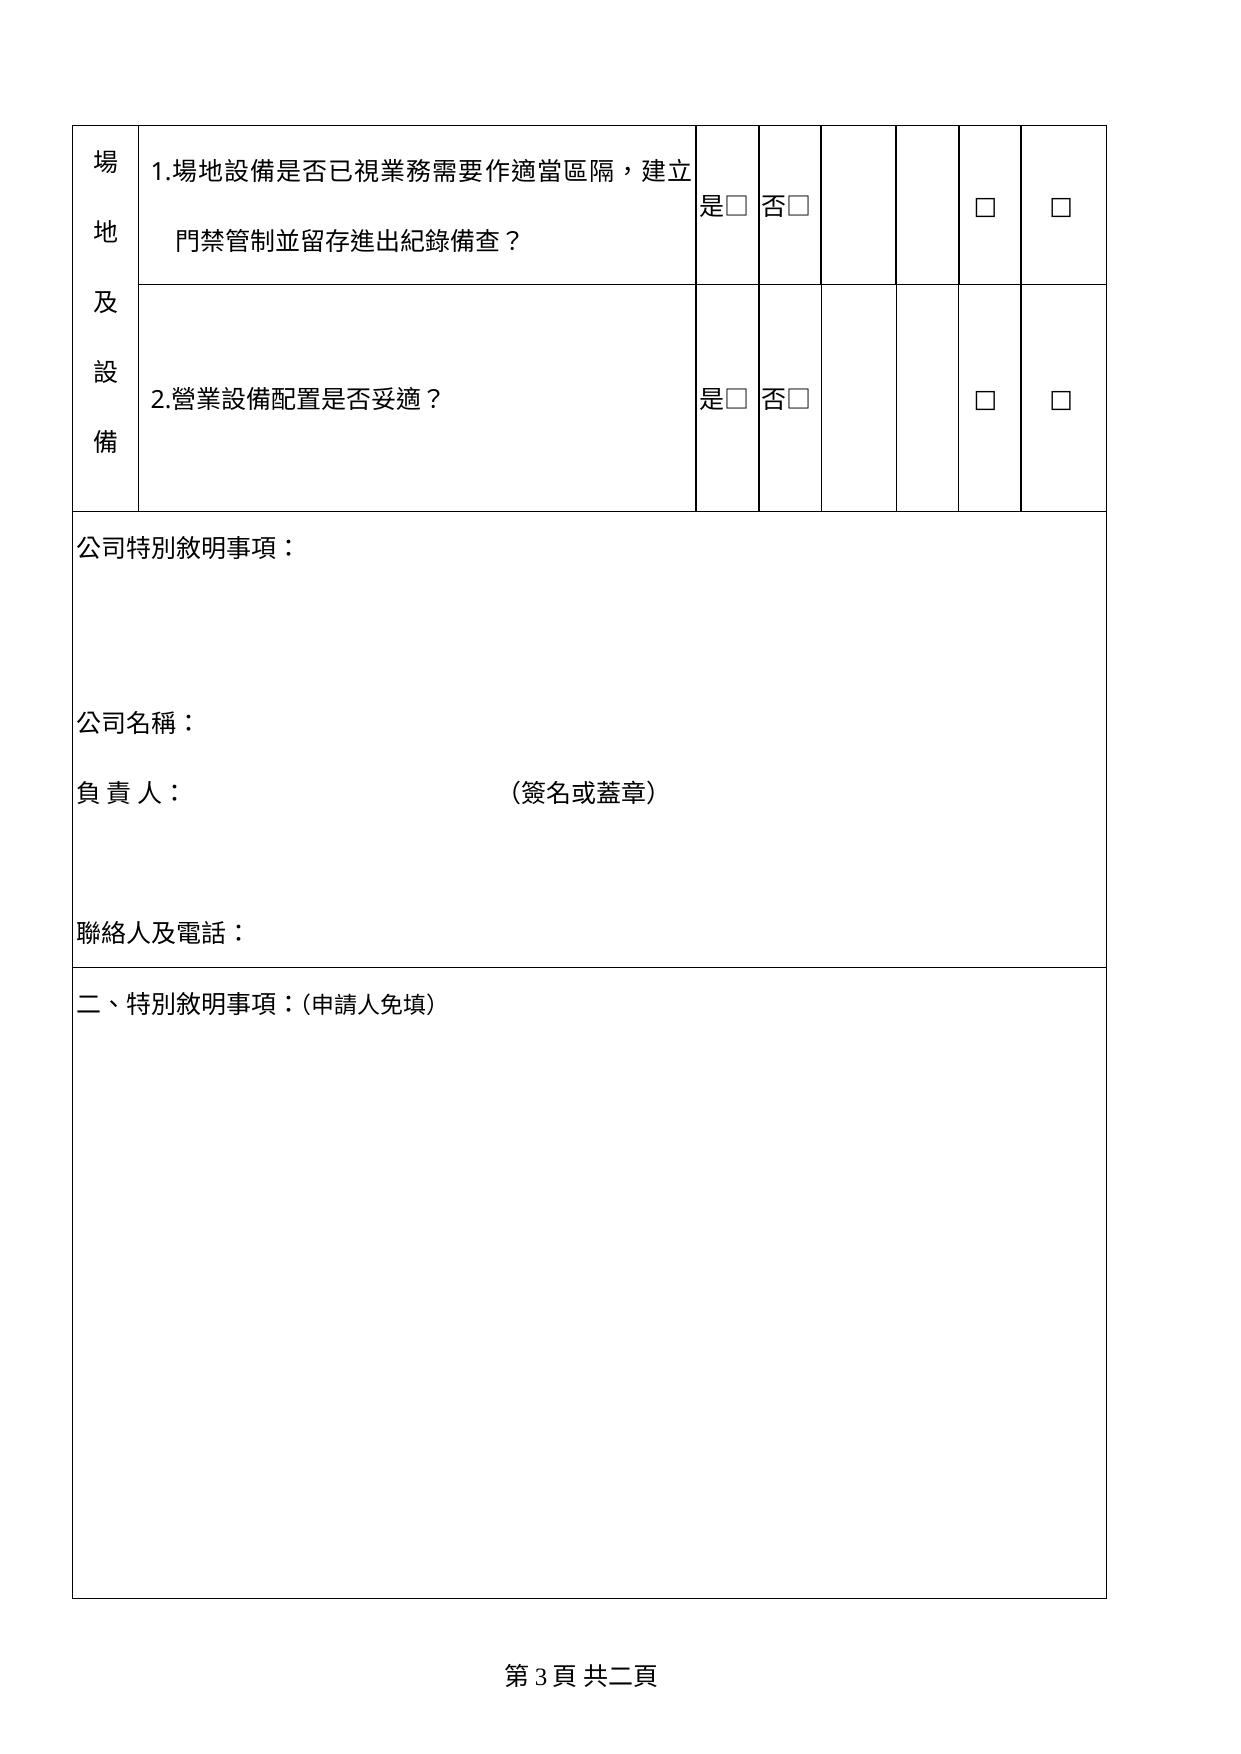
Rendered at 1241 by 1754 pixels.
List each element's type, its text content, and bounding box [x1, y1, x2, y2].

table_cell [822, 126, 895, 284]
table_cell □ [960, 126, 1020, 284]
table_cell □ [1022, 285, 1106, 511]
table_cell 場 地 及 設 備 [73, 126, 138, 511]
table_cell 公司特別敘明事項： 公司名稱： 負 責 人： （簽名或蓋章） 聯絡人及電話： [73, 512, 1106, 967]
table_cell 是□ [697, 126, 758, 284]
table_cell □ [1022, 126, 1106, 284]
table_cell 2.營業設備配置是否妥適？ [139, 285, 695, 511]
table_cell 二、特別敘明事項：（申請人免填） [73, 968, 1106, 1598]
table_cell 1.場地設備是否已視業務需要作適當區隔，建立門禁管制並留存進出紀錄備查？ [139, 126, 695, 284]
table_cell 否□ [760, 285, 821, 511]
table_cell [897, 126, 958, 284]
table_cell 是□ [697, 285, 758, 511]
table_cell □ [959, 285, 1020, 511]
table_cell [897, 285, 958, 511]
table_cell [822, 285, 896, 511]
table_cell 否□ [760, 126, 820, 284]
